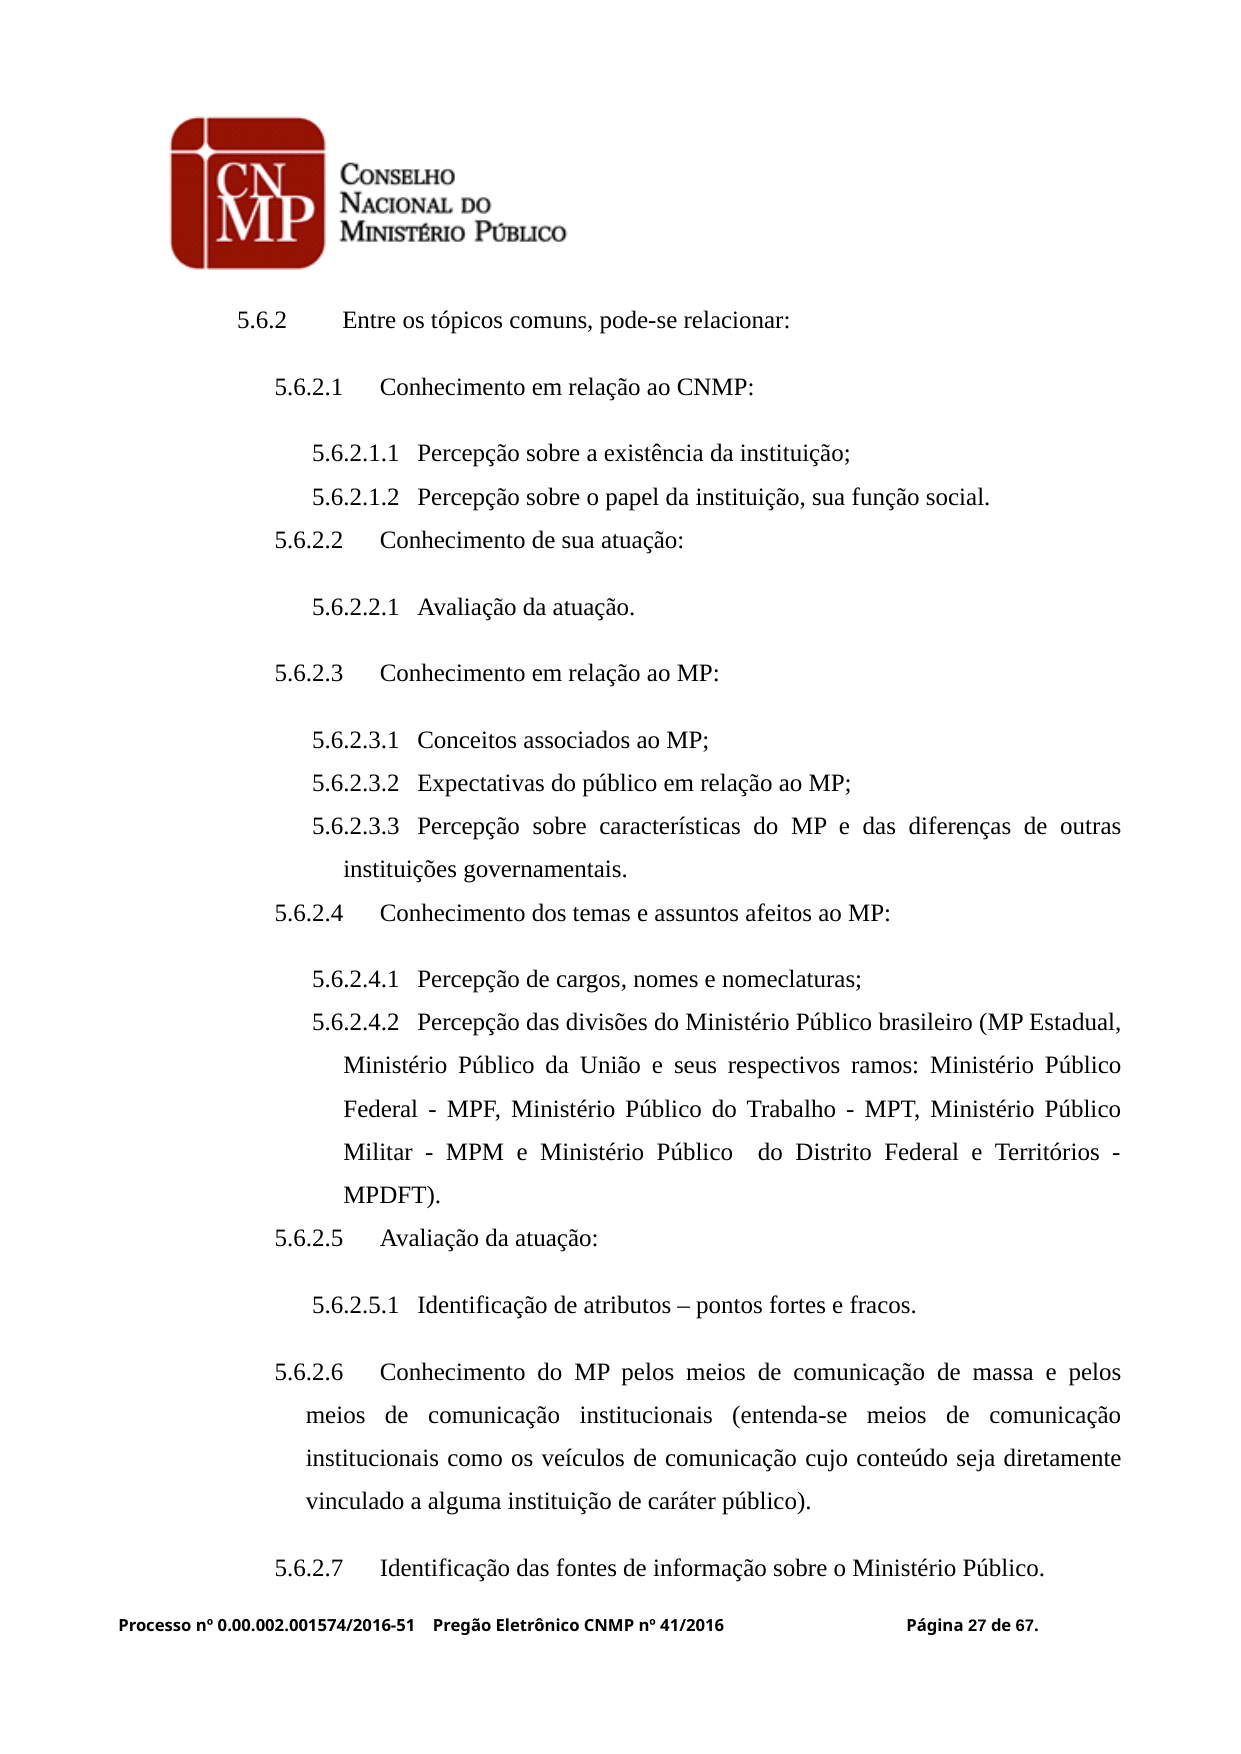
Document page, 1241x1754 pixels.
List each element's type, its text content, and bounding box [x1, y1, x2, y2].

list Percepção sobre o papel da instituição, sua função social. [306, 482, 1122, 510]
list Conhecimento do MP pelos meios de comunicação de massa e pelos meios de comunicação institucionais (entenda-se meios de comunicação institucionais como os veículos de comunicação cujo conteúdo seja diretamente vinculado a alguma instituição de caráter público). [268, 1357, 1122, 1515]
list Conhecimento dos temas e assuntos afeitos ao MP: [268, 898, 1122, 926]
list Conhecimento de sua atuação: [268, 525, 1122, 553]
list Entre os tópicos comuns, pode-se relacionar: [231, 305, 1122, 334]
list Conhecimento em relação ao CNMP: [268, 372, 1122, 401]
list Avaliação da atuação. [306, 592, 1122, 620]
list Identificação de atributos – pontos fortes e fracos. [306, 1290, 1122, 1319]
list Avaliação da atuação: [268, 1223, 1122, 1252]
list Percepção sobre características do MP e das diferenças de outras instituições governamentais. [306, 811, 1122, 883]
list Percepção sobre a existência da instituição; [306, 438, 1122, 467]
list Conhecimento em relação ao MP: [268, 658, 1122, 687]
list Percepção de cargos, nomes e nomeclaturas; [306, 964, 1122, 993]
list Expectativas do público em relação ao MP; [306, 768, 1122, 797]
list Identificação das fontes de informação sobre o Ministério Público. [268, 1553, 1122, 1582]
list Percepção das divisões do Ministério Público brasileiro (MP Estadual, Ministério Público da União e seus respectivos ramos: Ministério Público Federal - MPF, Ministério Público do Trabalho - MPT, Ministério Público Militar - MPM e Ministério Público do Distrito Federal e Territórios - MPDFT). [306, 1007, 1122, 1209]
list Conceitos associados ao MP; [306, 725, 1122, 754]
